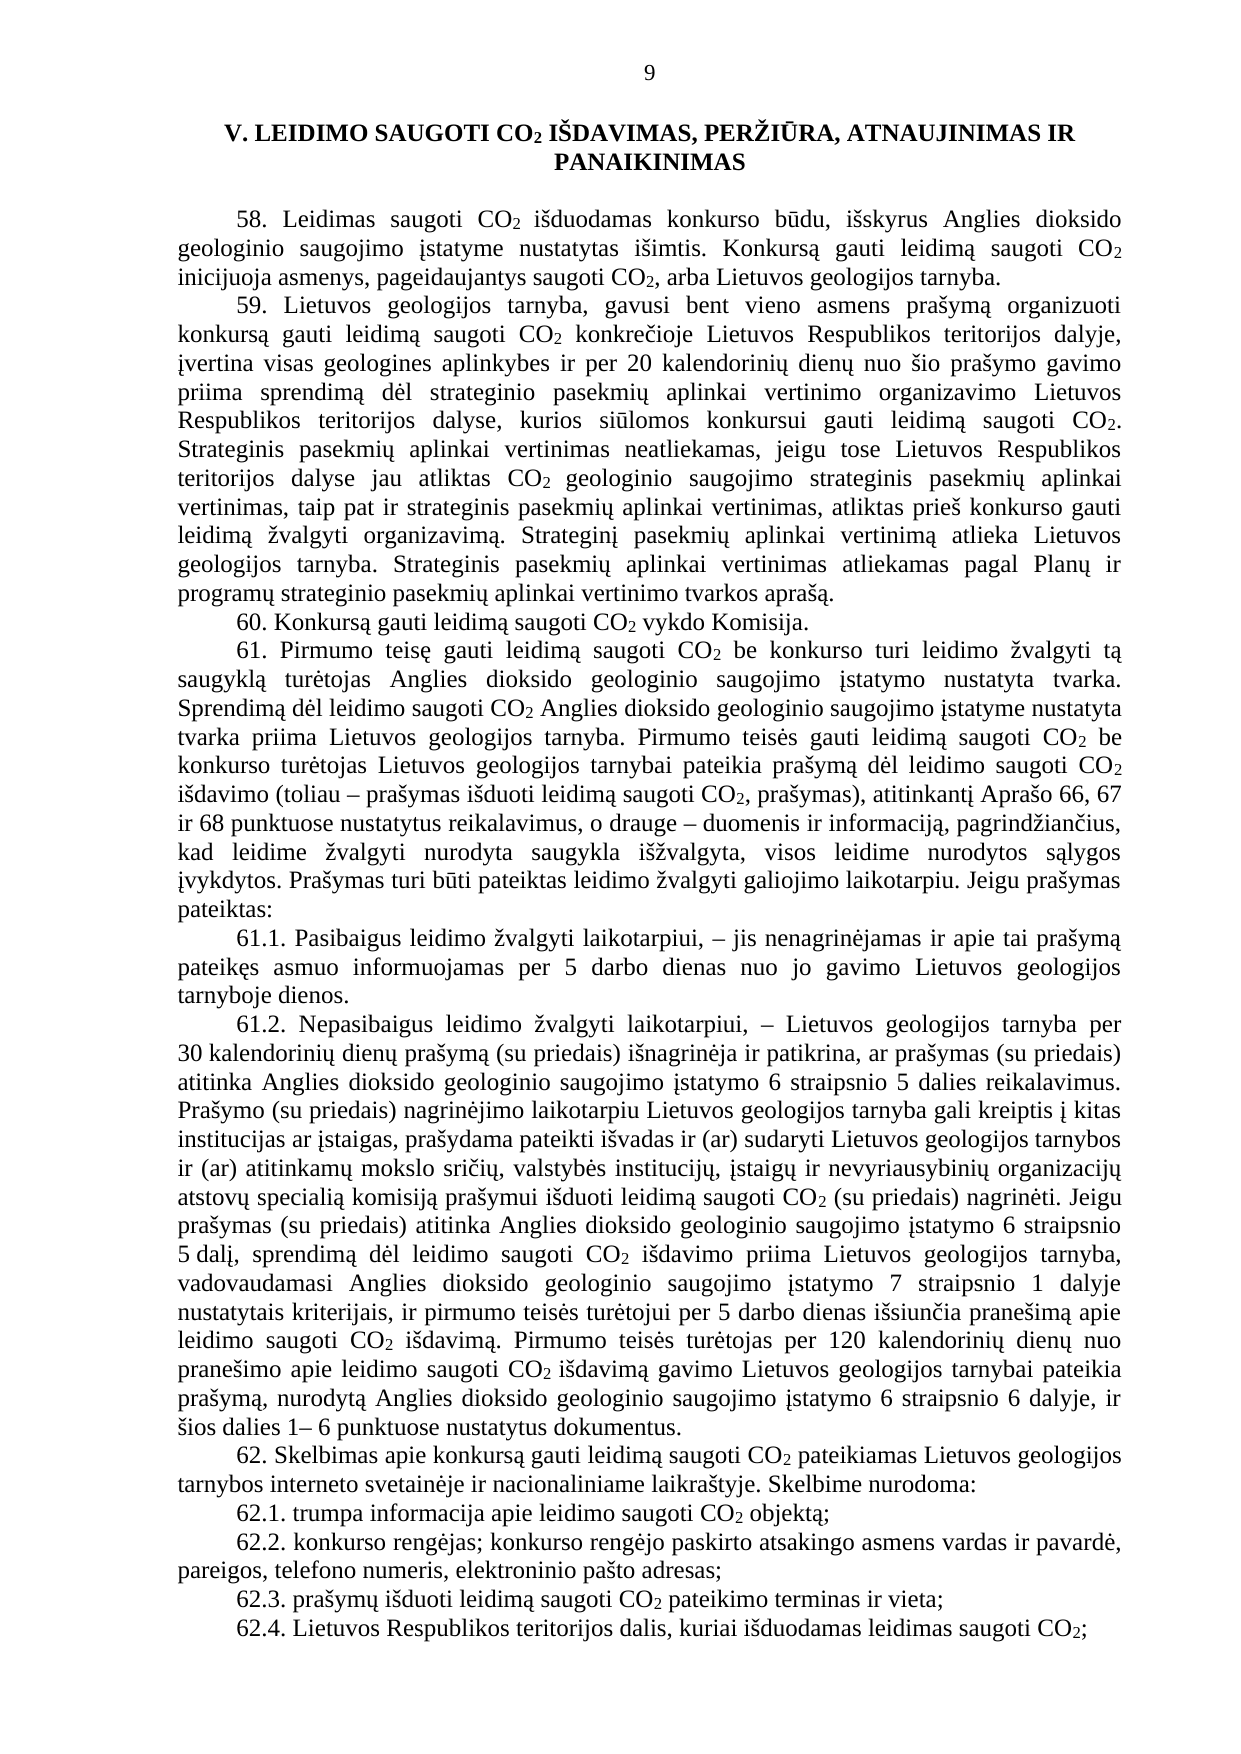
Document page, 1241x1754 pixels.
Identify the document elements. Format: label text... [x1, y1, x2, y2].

text 58. Leidimas saugoti CO2 išduodamas konkurso būdu, išskyrus Anglies dioksido geologinio saugojimo įstatyme nustatytas išimtis. Konkursą gauti leidimą saugoti CO2 inicijuoja asmenys, pageidaujantys saugoti CO2, arba Lietuvos geologijos tarnyba. [177, 204, 1122, 291]
text 62. Skelbimas apie konkursą gauti leidimą saugoti CO2 pateikiamas Lietuvos geologijos tarnybos interneto svetainėje ir nacionaliniame laikraštyje. Skelbime nurodoma: [177, 1441, 1122, 1498]
text 61.2. Nepasibaigus leidimo žvalgyti laikotarpiui, – Lietuvos geologijos tarnyba per 30 kalendorinių dienų prašymą (su priedais) išnagrinėja ir patikrina, ar prašymas (su priedais) atitinka Anglies dioksido geologinio saugojimo įstatymo 6 straipsnio 5 dalies reikalavimus. Prašymo (su priedais) nagrinėjimo laikotarpiu Lietuvos geologijos tarnyba gali kreiptis į kitas institucijas ar įstaigas, prašydama pateikti išvadas ir (ar) sudaryti Lietuvos geologijos tarnybos ir (ar) atitinkamų mokslo sričių, valstybės institucijų, įstaigų ir nevyriausybinių organizacijų atstovų specialią komisiją prašymui išduoti leidimą saugoti CO2 (su priedais) nagrinėti. Jeigu prašymas (su priedais) atitinka Anglies dioksido geologinio saugojimo įstatymo 6 straipsnio 5 dalį, sprendimą dėl leidimo saugoti CO2 išdavimo priima Lietuvos geologijos tarnyba, vadovaudamasi Anglies dioksido geologinio saugojimo įstatymo 7 straipsnio 1 dalyje nustatytais kriterijais, ir pirmumo teisės turėtojui per 5 darbo dienas išsiunčia pranešimą apie leidimo saugoti CO2 išdavimą. Pirmumo teisės turėtojas per 120 kalendorinių dienų nuo pranešimo apie leidimo saugoti CO2 išdavimą gavimo Lietuvos geologijos tarnybai pateikia prašymą, nurodytą Anglies dioksido geologinio saugojimo įstatymo 6 straipsnio 6 dalyje, ir šios dalies 1– 6 punktuose nustatytus dokumentus. [177, 1009, 1122, 1441]
text 60. Konkursą gauti leidimą saugoti CO2 vykdo Komisija. [177, 607, 1122, 636]
text 62.2. konkurso rengėjas; konkurso rengėjo paskirto atsakingo asmens vardas ir pavardė, pareigos, telefono numeris, elektroninio pašto adresas; [177, 1527, 1122, 1584]
text 61.1. Pasibaigus leidimo žvalgyti laikotarpiui, – jis nenagrinėjamas ir apie tai prašymą pateikęs asmuo informuojamas per 5 darbo dienas nuo jo gavimo Lietuvos geologijos tarnyboje dienos. [177, 923, 1122, 1009]
text V. Leidimo saugoti CO2 išdavimAS, peržiūrA, atnaujinimAS ir panaikinimAS [177, 118, 1122, 176]
text 61. Pirmumo teisę gauti leidimą saugoti CO2 be konkurso turi leidimo žvalgyti tą saugyklą turėtojas Anglies dioksido geologinio saugojimo įstatymo nustatyta tvarka. Sprendimą dėl leidimo saugoti CO2 Anglies dioksido geologinio saugojimo įstatyme nustatyta tvarka priima Lietuvos geologijos tarnyba. Pirmumo teisės gauti leidimą saugoti CO2 be konkurso turėtojas Lietuvos geologijos tarnybai pateikia prašymą dėl leidimo saugoti CO2 išdavimo (toliau – prašymas išduoti leidimą saugoti CO2, prašymas), atitinkantį Aprašo 66, 67 ir 68 punktuose nustatytus reikalavimus, o drauge – duomenis ir informaciją, pagrindžiančius, kad leidime žvalgyti nurodyta saugykla išžvalgyta, visos leidime nurodytos sąlygos įvykdytos. Prašymas turi būti pateiktas leidimo žvalgyti galiojimo laikotarpiu. Jeigu prašymas pateiktas: [177, 636, 1122, 923]
text 62.3. prašymų išduoti leidimą saugoti CO2 pateikimo terminas ir vieta; [177, 1584, 1122, 1613]
text 62.1. trumpa informacija apie leidimo saugoti CO2 objektą; [177, 1498, 1122, 1527]
text 62.4. Lietuvos Respublikos teritorijos dalis, kuriai išduodamas leidimas saugoti CO2; [177, 1613, 1122, 1642]
text 59. Lietuvos geologijos tarnyba, gavusi bent vieno asmens prašymą organizuoti konkursą gauti leidimą saugoti CO2 konkrečioje Lietuvos Respublikos teritorijos dalyje, įvertina visas geologines aplinkybes ir per 20 kalendorinių dienų nuo šio prašymo gavimo priima sprendimą dėl strateginio pasekmių aplinkai vertinimo organizavimo Lietuvos Respublikos teritorijos dalyse, kurios siūlomos konkursui gauti leidimą saugoti CO2. Strateginis pasekmių aplinkai vertinimas neatliekamas, jeigu tose Lietuvos Respublikos teritorijos dalyse jau atliktas CO2 geologinio saugojimo strateginis pasekmių aplinkai vertinimas, taip pat ir strateginis pasekmių aplinkai vertinimas, atliktas prieš konkurso gauti leidimą žvalgyti organizavimą. Strateginį pasekmių aplinkai vertinimą atlieka Lietuvos geologijos tarnyba. Strateginis pasekmių aplinkai vertinimas atliekamas pagal Planų ir programų strateginio pasekmių aplinkai vertinimo tvarkos aprašą. [177, 291, 1122, 607]
